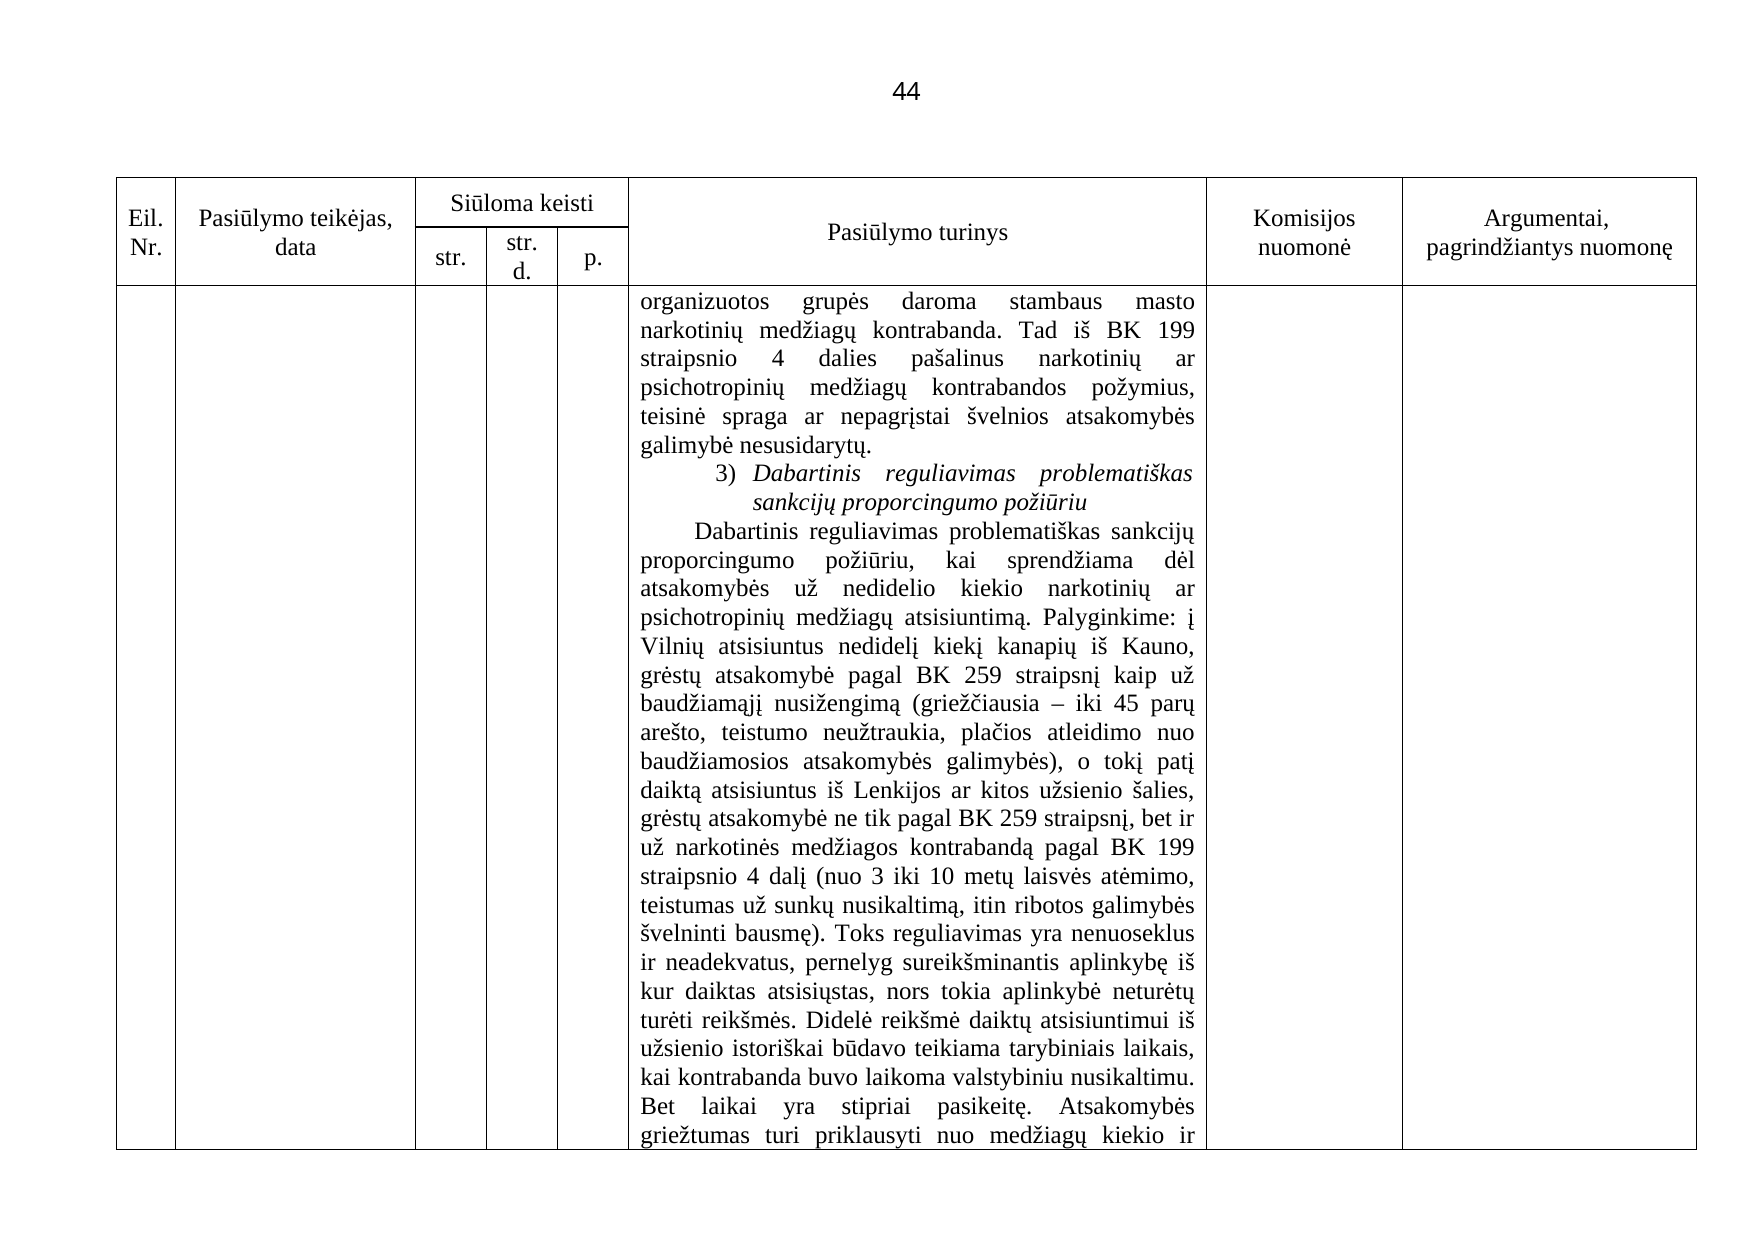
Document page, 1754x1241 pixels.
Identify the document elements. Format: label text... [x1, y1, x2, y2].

table_header Eil. Nr. [117, 178, 175, 285]
table_cell [558, 286, 628, 1148]
table_cell [1207, 286, 1402, 1148]
table_header Argumentai, pagrindžiantys nuomonę [1403, 178, 1696, 285]
table_header Pasiūlymo teikėjas, data [176, 178, 415, 285]
table_cell str. d. [487, 228, 557, 285]
table_cell [487, 286, 557, 1148]
table_cell [416, 286, 486, 1148]
table_cell p. [558, 228, 628, 285]
table_header Siūloma keisti [416, 178, 628, 226]
table_header Komisijos nuomonė [1207, 178, 1402, 285]
table_cell str. [416, 228, 486, 285]
table_cell [1403, 286, 1696, 1148]
table_cell organizuotos grupės daroma stambaus masto narkotinių medžiagų kontrabanda. Tad iš BK 199 straipsnio 4 dalies pašalinus narkotinių ar psichotropinių medžiagų kontrabandos požymius, teisinė spraga ar nepagrįstai švelnios atsakomybės galimybė nesusidarytų. Dabartinis reguliavimas problematiškas sankcijų proporcingumo požiūriu Dabartinis reguliavimas problematiškas sankcijų proporcingumo požiūriu, kai sprendžiama dėl atsakomybės už nedidelio kiekio narkotinių ar psichotropinių medžiagų atsisiuntimą. Palyginkime: į Vilnių atsisiuntus nedidelį kiekį kanapių iš Kauno, grėstų atsakomybė pagal BK 259 straipsnį kaip už baudžiamąjį nusižengimą (griežčiausia – iki 45 parų arešto, teistumo neužtraukia, plačios atleidimo nuo baudžiamosios atsakomybės galimybės), o tokį patį daiktą atsisiuntus iš Lenkijos ar kitos užsienio šalies, grėstų atsakomybė ne tik pagal BK 259 straipsnį, bet ir už narkotinės medžiagos kontrabandą pagal BK 199 straipsnio 4 dalį (nuo 3 iki 10 metų laisvės atėmimo, teistumas už sunkų nusikaltimą, itin ribotos galimybės švelninti bausmę). Toks reguliavimas yra nenuoseklus ir neadekvatus, pernelyg sureikšminantis aplinkybę iš kur daiktas atsisiųstas, nors tokia aplinkybė neturėtų turėti reikšmės. Didelė reikšmė daiktų atsisiuntimui iš užsienio istoriškai būdavo teikiama tarybiniais laikais, kai kontrabanda buvo laikoma valstybiniu nusikaltimu. Bet laikai yra stipriai pasikeitę. Atsakomybės griežtumas turi priklausyti nuo medžiagų kiekio ir [629, 286, 1206, 1148]
table_cell [176, 286, 415, 1148]
table_header Pasiūlymo turinys [629, 178, 1206, 285]
table_cell [117, 286, 175, 1148]
